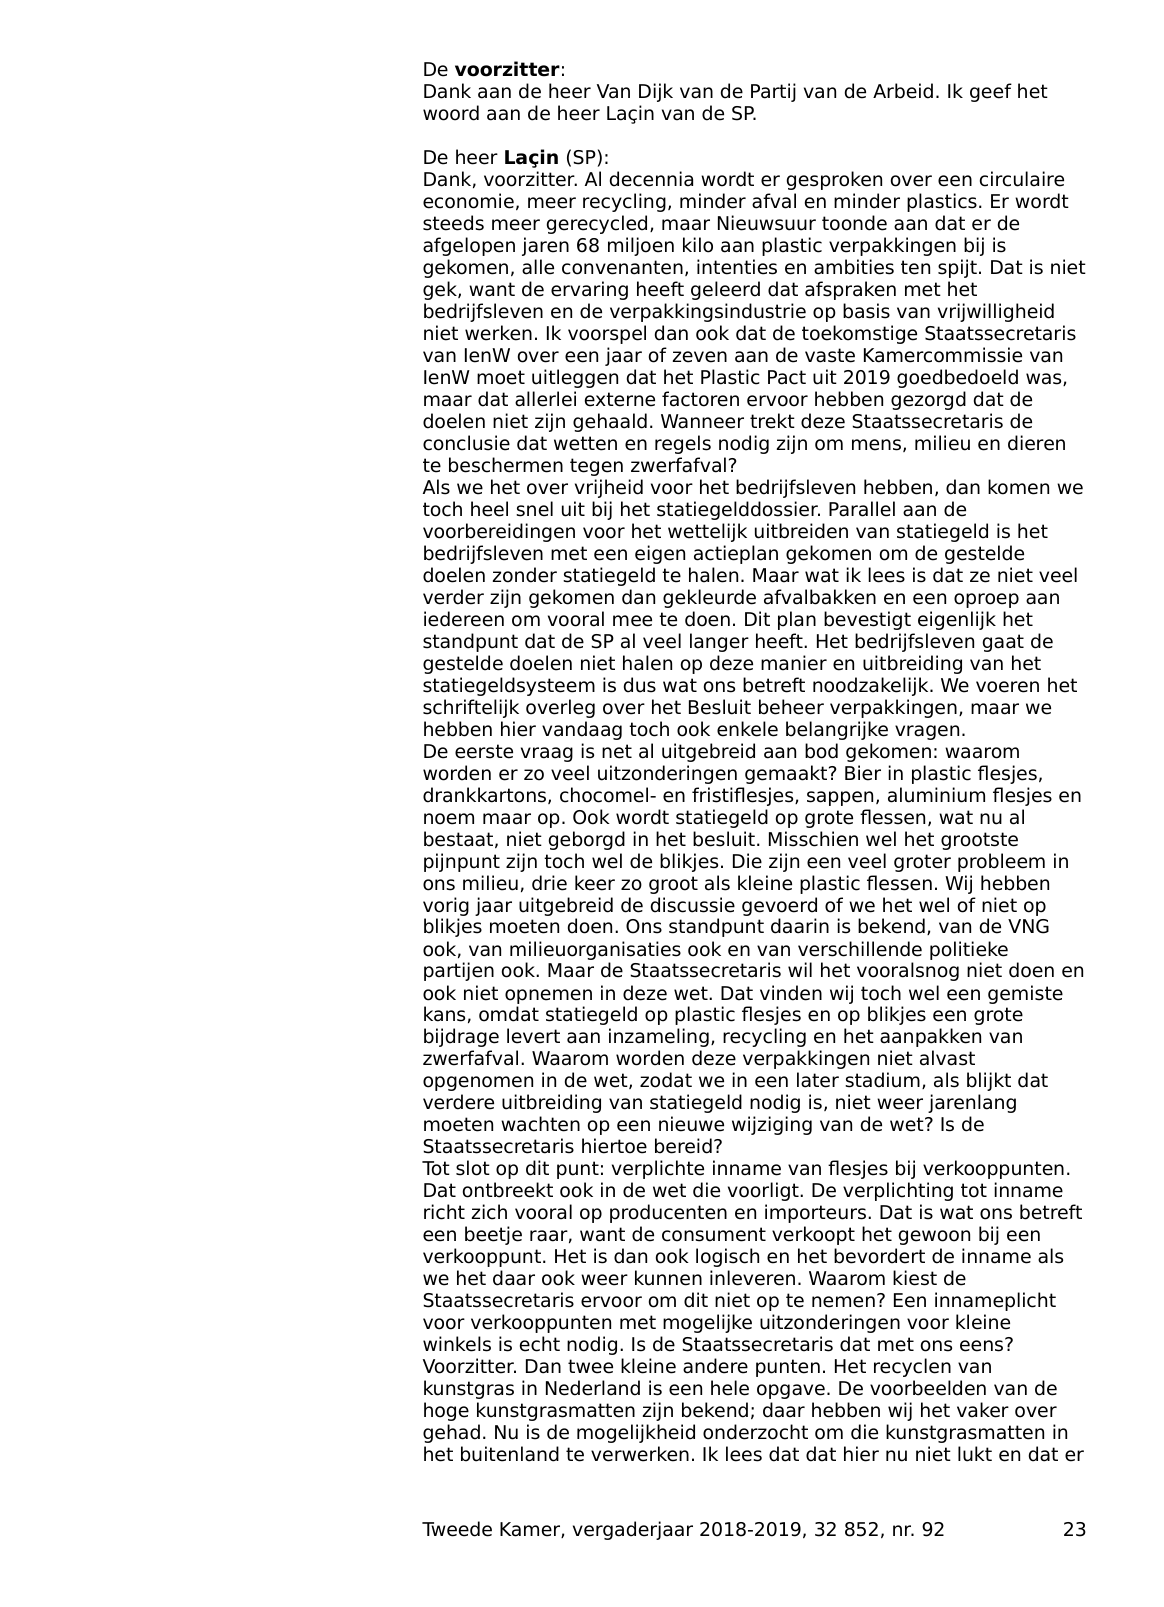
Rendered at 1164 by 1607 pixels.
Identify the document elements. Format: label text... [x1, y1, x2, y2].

text De voorzitter: [422, 59, 1087, 81]
text Dank aan de heer Van Dijk van de Partij van de Arbeid. Ik geef het woord aan de heer Laçin van de SP. [422, 81, 1087, 125]
text De eerste vraag is net al uitgebreid aan bod gekomen: waarom worden er zo veel uitzonderingen gemaakt? Bier in plastic flesjes, drankkartons, chocomel- en fristiflesjes, sappen, aluminium flesjes en noem maar op. Ook wordt statiegeld op grote flessen, wat nu al bestaat, niet geborgd in het besluit. Misschien wel het grootste pijnpunt zijn toch wel de blikjes. Die zijn een veel groter probleem in ons milieu, drie keer zo groot als kleine plastic flessen. Wij hebben vorig jaar uitgebreid de discussie gevoerd of we het wel of niet op blikjes moeten doen. Ons standpunt daarin is bekend, van de VNG ook, van milieuorganisaties ook en van verschillende politieke partijen ook. Maar de Staatssecretaris wil het vooralsnog niet doen en ook niet opnemen in deze wet. Dat vinden wij toch wel een gemiste kans, omdat statiegeld op plastic flesjes en op blikjes een grote bijdrage levert aan inzameling, recycling en het aanpakken van zwerfafval. Waarom worden deze verpakkingen niet alvast opgenomen in de wet, zodat we in een later stadium, als blijkt dat verdere uitbreiding van statiegeld nodig is, niet weer jarenlang moeten wachten op een nieuwe wijziging van de wet? Is de Staatssecretaris hiertoe bereid? [422, 741, 1087, 1158]
text Dank, voorzitter. Al decennia wordt er gesproken over een circulaire economie, meer recycling, minder afval en minder plastics. Er wordt steeds meer gerecycled, maar Nieuwsuur toonde aan dat er de afgelopen jaren 68 miljoen kilo aan plastic verpakkingen bij is gekomen, alle convenanten, intenties en ambities ten spijt. Dat is niet gek, want de ervaring heeft geleerd dat afspraken met het bedrijfsleven en de verpakkingsindustrie op basis van vrijwilligheid niet werken. Ik voorspel dan ook dat de toekomstige Staatssecretaris van IenW over een jaar of zeven aan de vaste Kamercommissie van IenW moet uitleggen dat het Plastic Pact uit 2019 goedbedoeld was, maar dat allerlei externe factoren ervoor hebben gezorgd dat de doelen niet zijn gehaald. Wanneer trekt deze Staatssecretaris de conclusie dat wetten en regels nodig zijn om mens, milieu en dieren te beschermen tegen zwerfafval? [422, 169, 1087, 477]
text De heer Laçin (SP): [422, 147, 1087, 169]
text Als we het over vrijheid voor het bedrijfsleven hebben, dan komen we toch heel snel uit bij het statiegelddossier. Parallel aan de voorbereidingen voor het wettelijk uitbreiden van statiegeld is het bedrijfsleven met een eigen actieplan gekomen om de gestelde doelen zonder statiegeld te halen. Maar wat ik lees is dat ze niet veel verder zijn gekomen dan gekleurde afvalbakken en een oproep aan iedereen om vooral mee te doen. Dit plan bevestigt eigenlijk het standpunt dat de SP al veel langer heeft. Het bedrijfsleven gaat de gestelde doelen niet halen op deze manier en uitbreiding van het statiegeldsysteem is dus wat ons betreft noodzakelijk. We voeren het schriftelijk overleg over het Besluit beheer verpakkingen, maar we hebben hier vandaag toch ook enkele belangrijke vragen. [422, 477, 1087, 741]
text Tot slot op dit punt: verplichte inname van flesjes bij verkooppunten. Dat ontbreekt ook in de wet die voorligt. De verplichting tot inname richt zich vooral op producenten en importeurs. Dat is wat ons betreft een beetje raar, want de consument verkoopt het gewoon bij een verkooppunt. Het is dan ook logisch en het bevordert de inname als we het daar ook weer kunnen inleveren. Waarom kiest de Staatssecretaris ervoor om dit niet op te nemen? Een innameplicht voor verkooppunten met mogelijke uitzonderingen voor kleine winkels is echt nodig. Is de Staatssecretaris dat met ons eens? [422, 1158, 1087, 1356]
text Voorzitter. Dan twee kleine andere punten. Het recyclen van kunstgras in Nederland is een hele opgave. De voorbeelden van de hoge kunstgrasmatten zijn bekend; daar hebben wij het vaker over gehad. Nu is de mogelijkheid onderzocht om die kunstgrasmatten in het buitenland te verwerken. Ik lees dat dat hier nu niet lukt en dat er [422, 1356, 1087, 1466]
